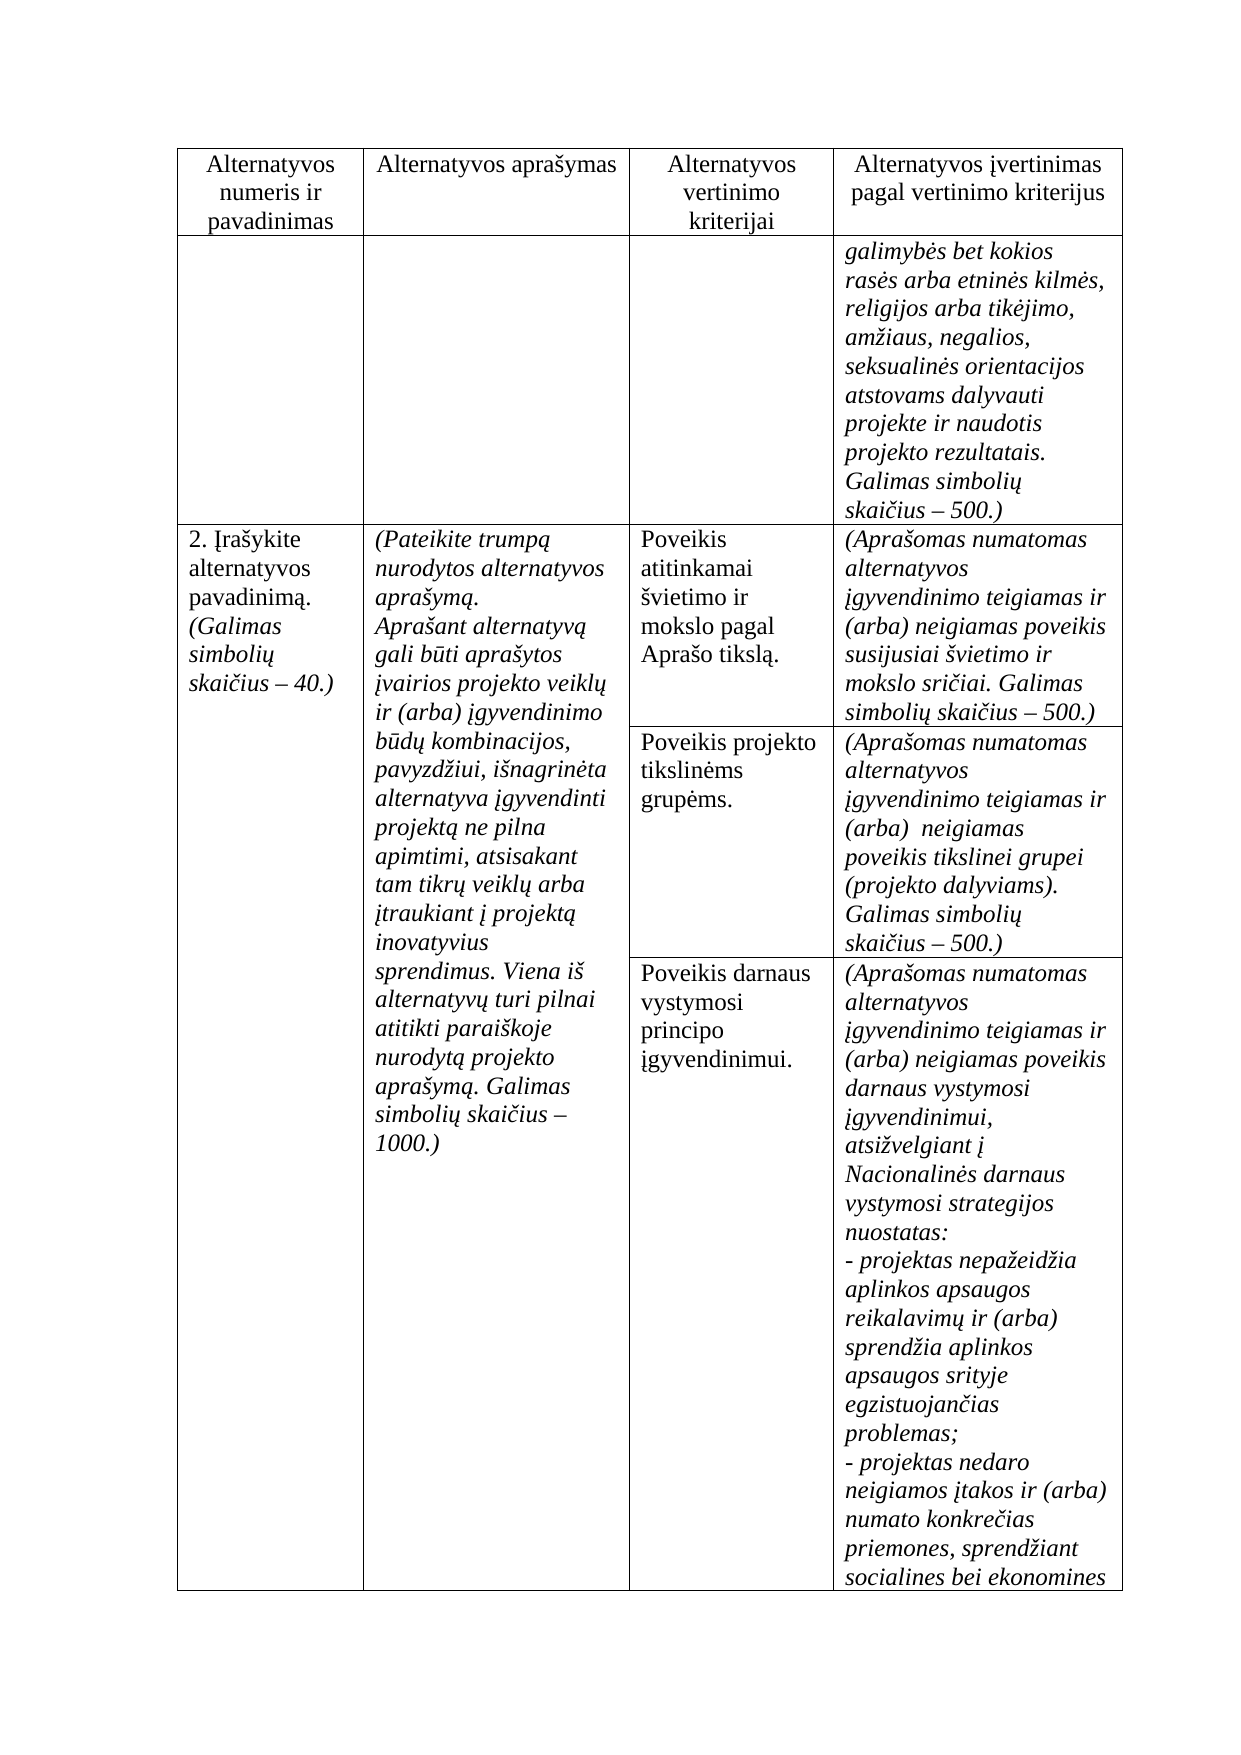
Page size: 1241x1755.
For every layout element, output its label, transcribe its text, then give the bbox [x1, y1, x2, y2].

table_cell Poveikis projekto tikslinėms grupėms. [630, 727, 833, 957]
table_header Alternatyvos vertinimo kriterijai [630, 149, 833, 235]
table_cell (Aprašomas numatomas alternatyvos įgyvendinimo teigiamas ir (arba) neigiamas poveikis darnaus vystymosi įgyvendinimui, atsižvelgiant į Nacionalinės darnaus vystymosi strategijos nuostatas: - projektas nepažeidžia aplinkos apsaugos reikalavimų ir (arba) sprendžia aplinkos apsaugos srityje egzistuojančias problemas; - projektas nedaro neigiamos įtakos ir (arba) numato konkrečias priemones, sprendžiant socialines bei ekonomines [834, 958, 1122, 1590]
table_cell [630, 236, 833, 523]
table_cell Poveikis darnaus vystymosi principo įgyvendinimui. [630, 958, 833, 1590]
table_cell (Aprašomas numatomas alternatyvos įgyvendinimo teigiamas ir (arba) neigiamas poveikis susijusiai švietimo ir mokslo sričiai. Galimas simbolių skaičius – 500.) [834, 525, 1122, 726]
table_cell 2. Įrašykite alternatyvos pavadinimą. (Galimas simbolių skaičius – 40.) [178, 525, 363, 1590]
table_header Alternatyvos aprašymas [364, 149, 629, 235]
table_cell [364, 236, 629, 523]
table_header Alternatyvos įvertinimas pagal vertinimo kriterijus [834, 149, 1122, 235]
table_cell galimybės bet kokios rasės arba etninės kilmės, religijos arba tikėjimo, amžiaus, negalios, seksualinės orientacijos atstovams dalyvauti projekte ir naudotis projekto rezultatais. Galimas simbolių skaičius – 500.) [834, 236, 1122, 523]
table_cell [178, 236, 363, 523]
table_header Alternatyvos numeris ir pavadinimas [178, 149, 363, 235]
table_cell (Aprašomas numatomas alternatyvos įgyvendinimo teigiamas ir (arba) neigiamas poveikis tikslinei grupei (projekto dalyviams). Galimas simbolių skaičius – 500.) [834, 727, 1122, 957]
table_cell (Pateikite trumpą nurodytos alternatyvos aprašymą. Aprašant alternatyvą gali būti aprašytos įvairios projekto veiklų ir (arba) įgyvendinimo būdų kombinacijos, pavyzdžiui, išnagrinėta alternatyva įgyvendinti projektą ne pilna apimtimi, atsisakant tam tikrų veiklų arba įtraukiant į projektą inovatyvius sprendimus. Viena iš alternatyvų turi pilnai atitikti paraiškoje nurodytą projekto aprašymą. Galimas simbolių skaičius – 1000.) [364, 525, 629, 1590]
table_cell Poveikis atitinkamai švietimo ir mokslo pagal Aprašo tikslą. [630, 525, 833, 726]
